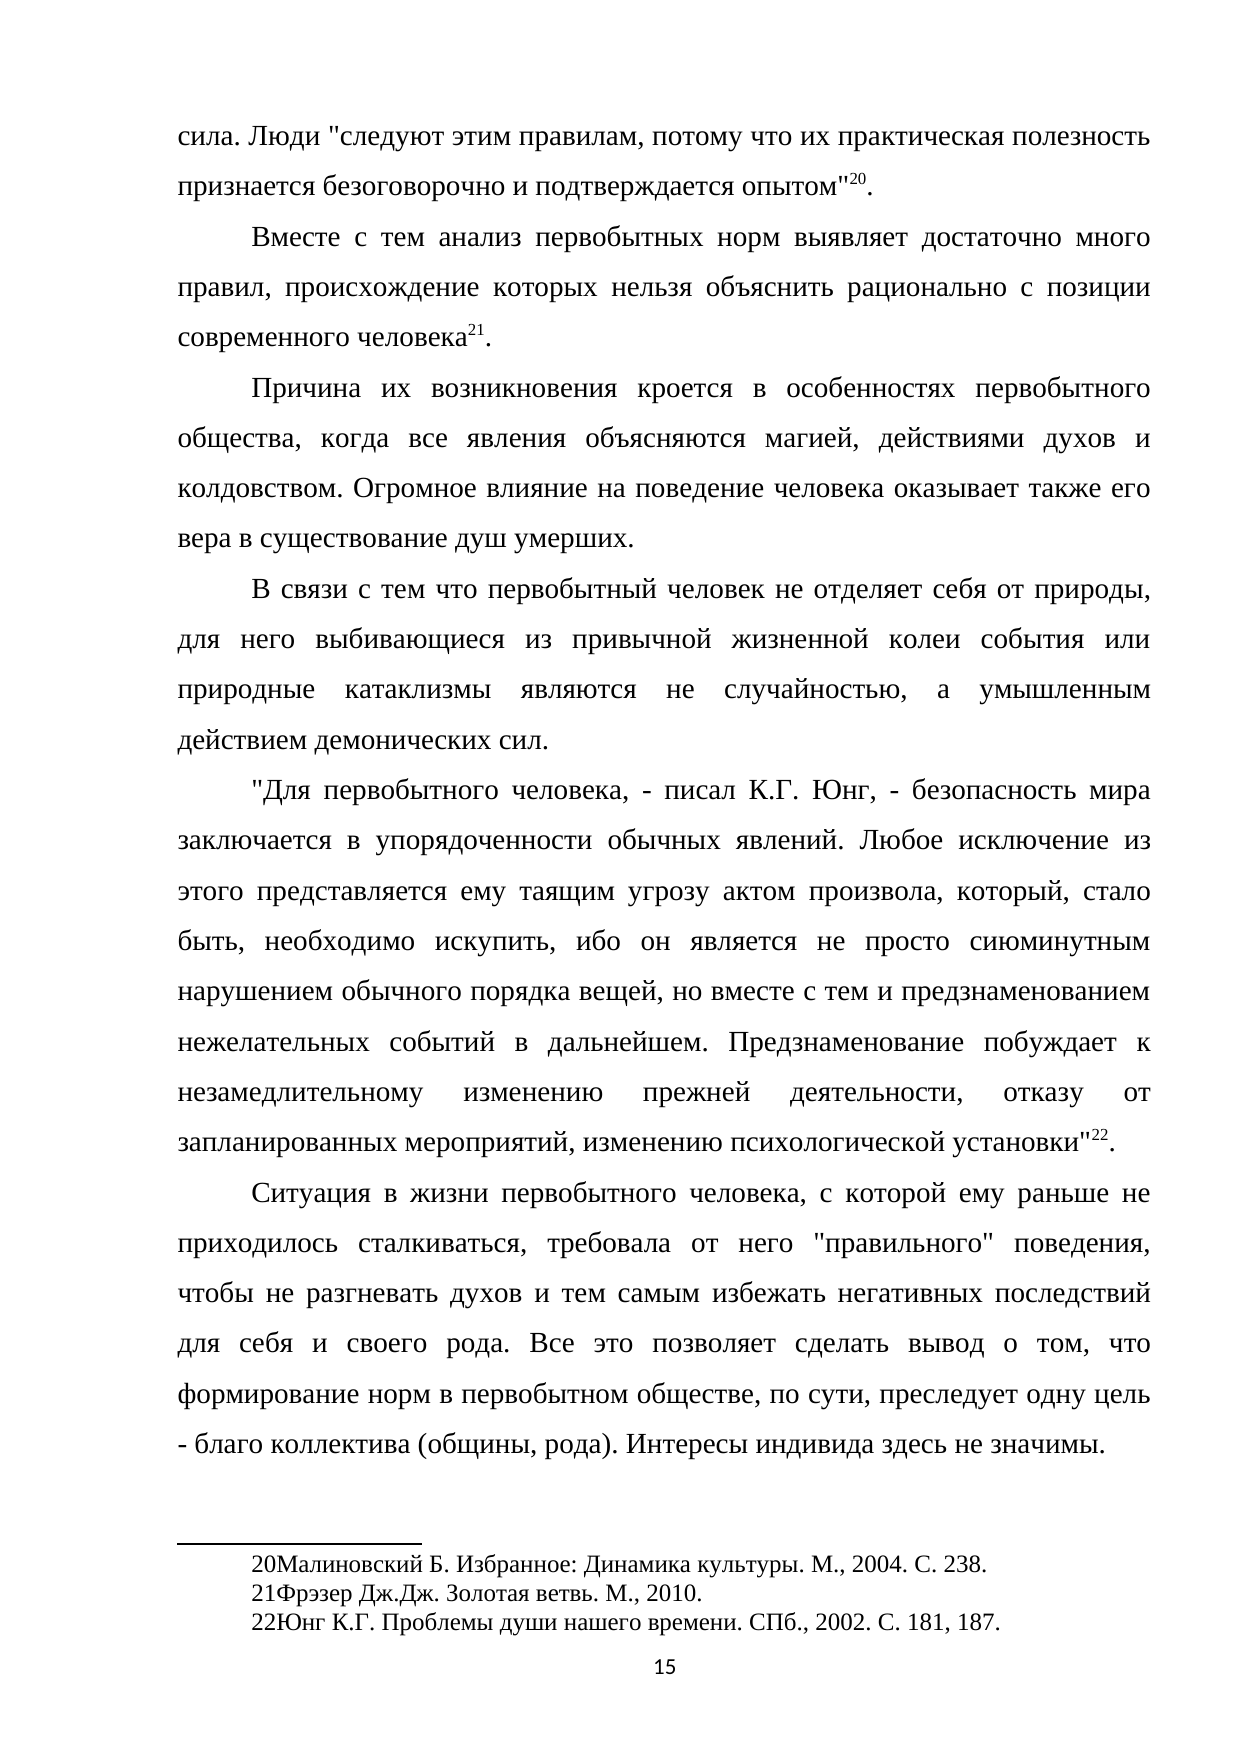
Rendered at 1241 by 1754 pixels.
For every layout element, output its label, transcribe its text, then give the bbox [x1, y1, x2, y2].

text Юнг К.Г. Проблемы души нашего времени. СПб., 2002. С. 181, 187. [177, 1607, 1152, 1636]
text Причина их возникновения кроется в особенностях первобытного общества, когда все явления объясняются магией, действиями духов и колдовством. Огромное влияние на поведение человека оказывает также его вера в существование душ умерших. [177, 370, 1152, 554]
text Малиновский Б. Избранное: Динамика культуры. М., 2004. С. 238. [177, 1549, 1152, 1578]
text "Для первобытного человека, - писал К.Г. Юнг, - безопасность мира заключается в упорядоченности обычных явлений. Любое исключение из этого представляется ему таящим угрозу актом произвола, который, стало быть, необходимо искупить, ибо он является не просто сиюминутным нарушением обычного порядка вещей, но вместе с тем и предзнаменованием нежелательных событий в дальнейшем. Предзнаменование побуждает к незамедлительному изменению прежней деятельности, отказу от запланированных мероприятий, изменению психологической установки". [177, 772, 1152, 1158]
text сила. Люди "следуют этим правилам, потому что их практическая полезность признается безоговорочно и подтверждается опытом". [177, 118, 1152, 202]
text В связи с тем что первобытный человек не отделяет себя от природы, для него выбивающиеся из привычной жизненной колеи события или природные катаклизмы являются не случайностью, а умышленным действием демонических сил. [177, 571, 1152, 755]
text Вместе с тем анализ первобытных норм выявляет достаточно много правил, происхождение которых нельзя объяснить рационально с позиции современного человека. [177, 219, 1152, 353]
text Фрэзер Дж.Дж. Золотая ветвь. М., 2010. [177, 1578, 1152, 1607]
text Ситуация в жизни первобытного человека, с которой ему раньше не приходилось сталкиваться, требовала от него "правильного" поведения, чтобы не разгневать духов и тем самым избежать негативных последствий для себя и своего рода. Все это позволяет сделать вывод о том, что формирование норм в первобытном обществе, по сути, преследует одну цель - благо коллектива (общины, рода). Интересы индивида здесь не значимы. [177, 1175, 1152, 1460]
